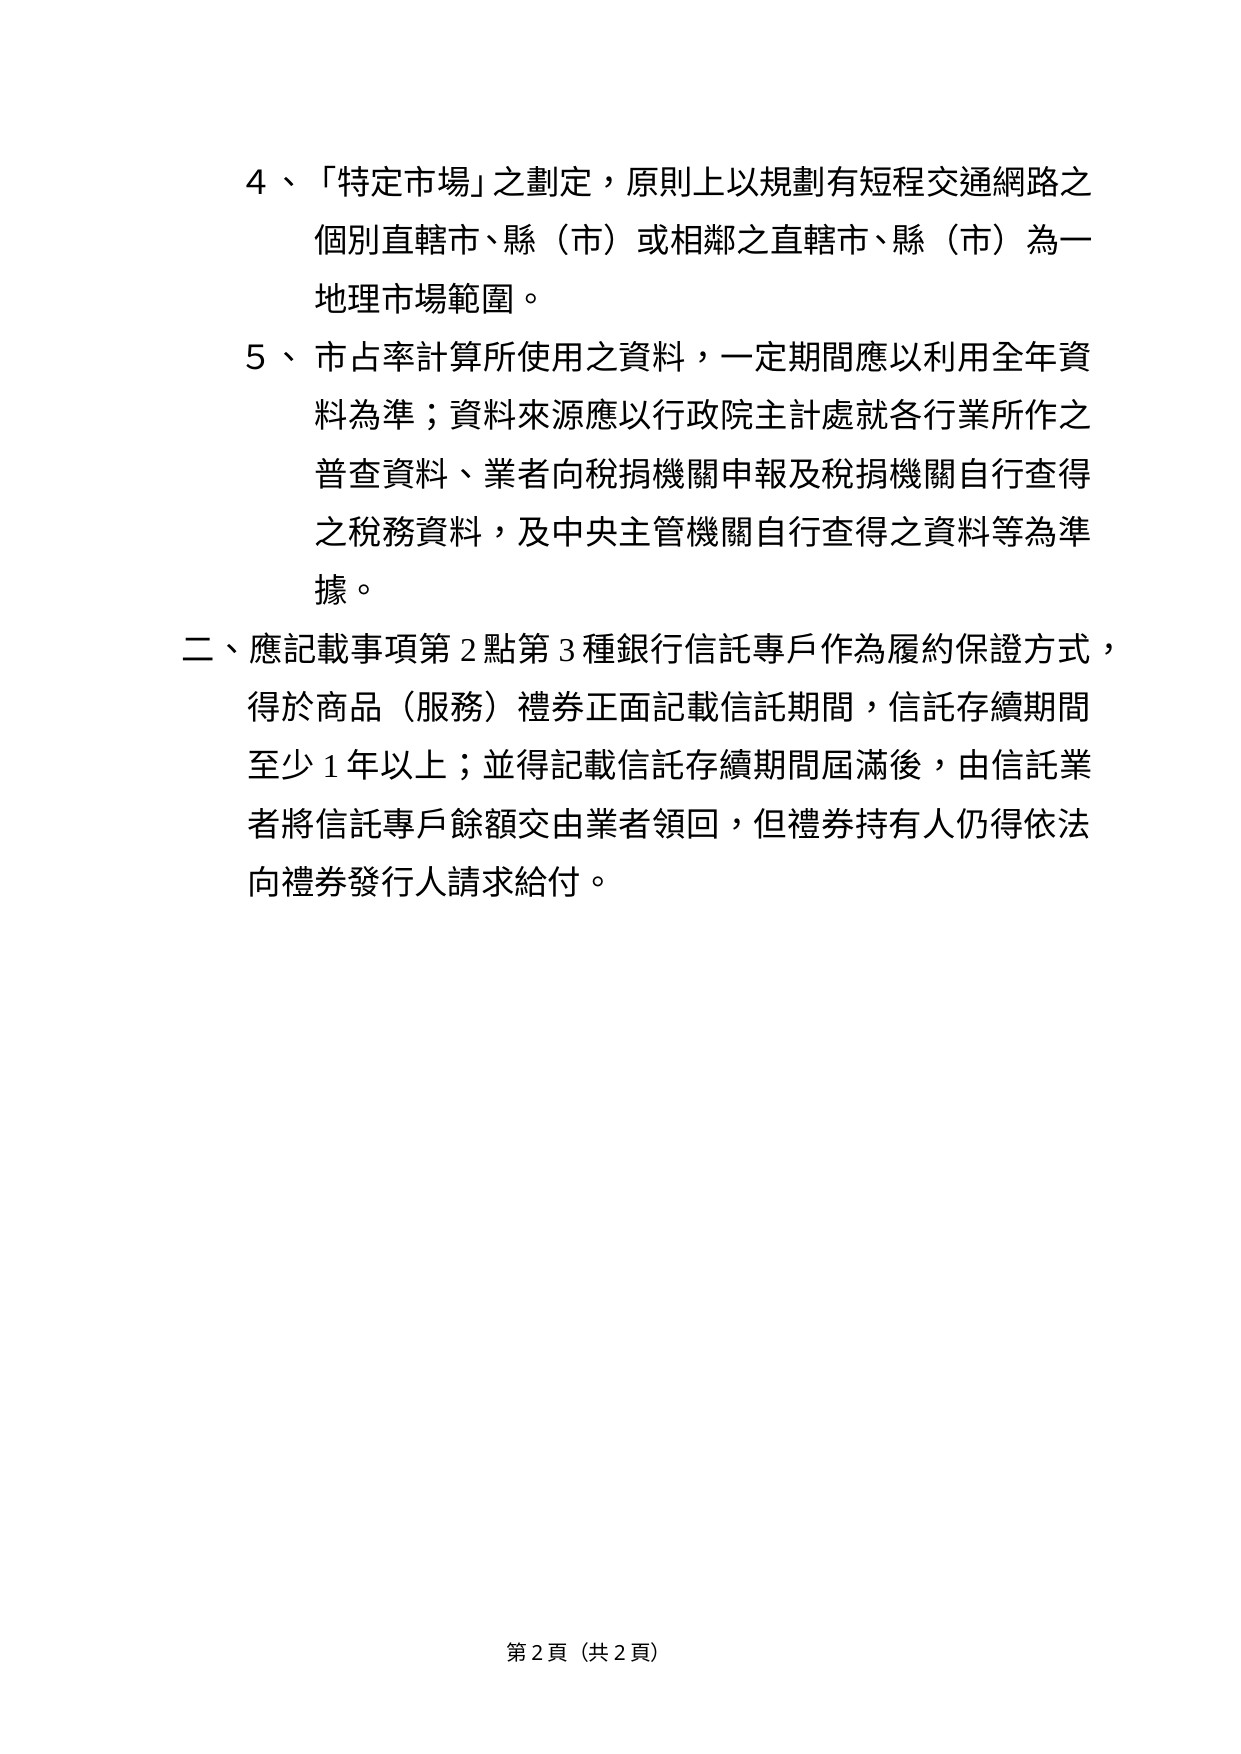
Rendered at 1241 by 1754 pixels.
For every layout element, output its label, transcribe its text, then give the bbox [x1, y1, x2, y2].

text 二、應記載事項第2點第3種銀行信託專戶作為履約保證方式，得於商品（服務）禮券正面記載信託期間，信託存續期間至少1年以上；並得記載信託存續期間屆滿後，由信託業者將信託專戶餘額交由業者領回，但禮券持有人仍得依法向禮券發行人請求給付。 [181, 614, 1092, 906]
list 市占率計算所使用之資料，一定期間應以利用全年資料為準；資料來源應以行政院主計處就各行業所作之普查資料、業者向稅捐機關申報及稅捐機關自行查得之稅務資料，及中央主管機關自行查得之資料等為準據。 [239, 323, 1092, 614]
list 「特定市場」之劃定，原則上以規劃有短程交通網路之個別直轄市、縣（市）或相鄰之直轄市、縣（市）為一地理市場範圍。 [239, 148, 1092, 323]
